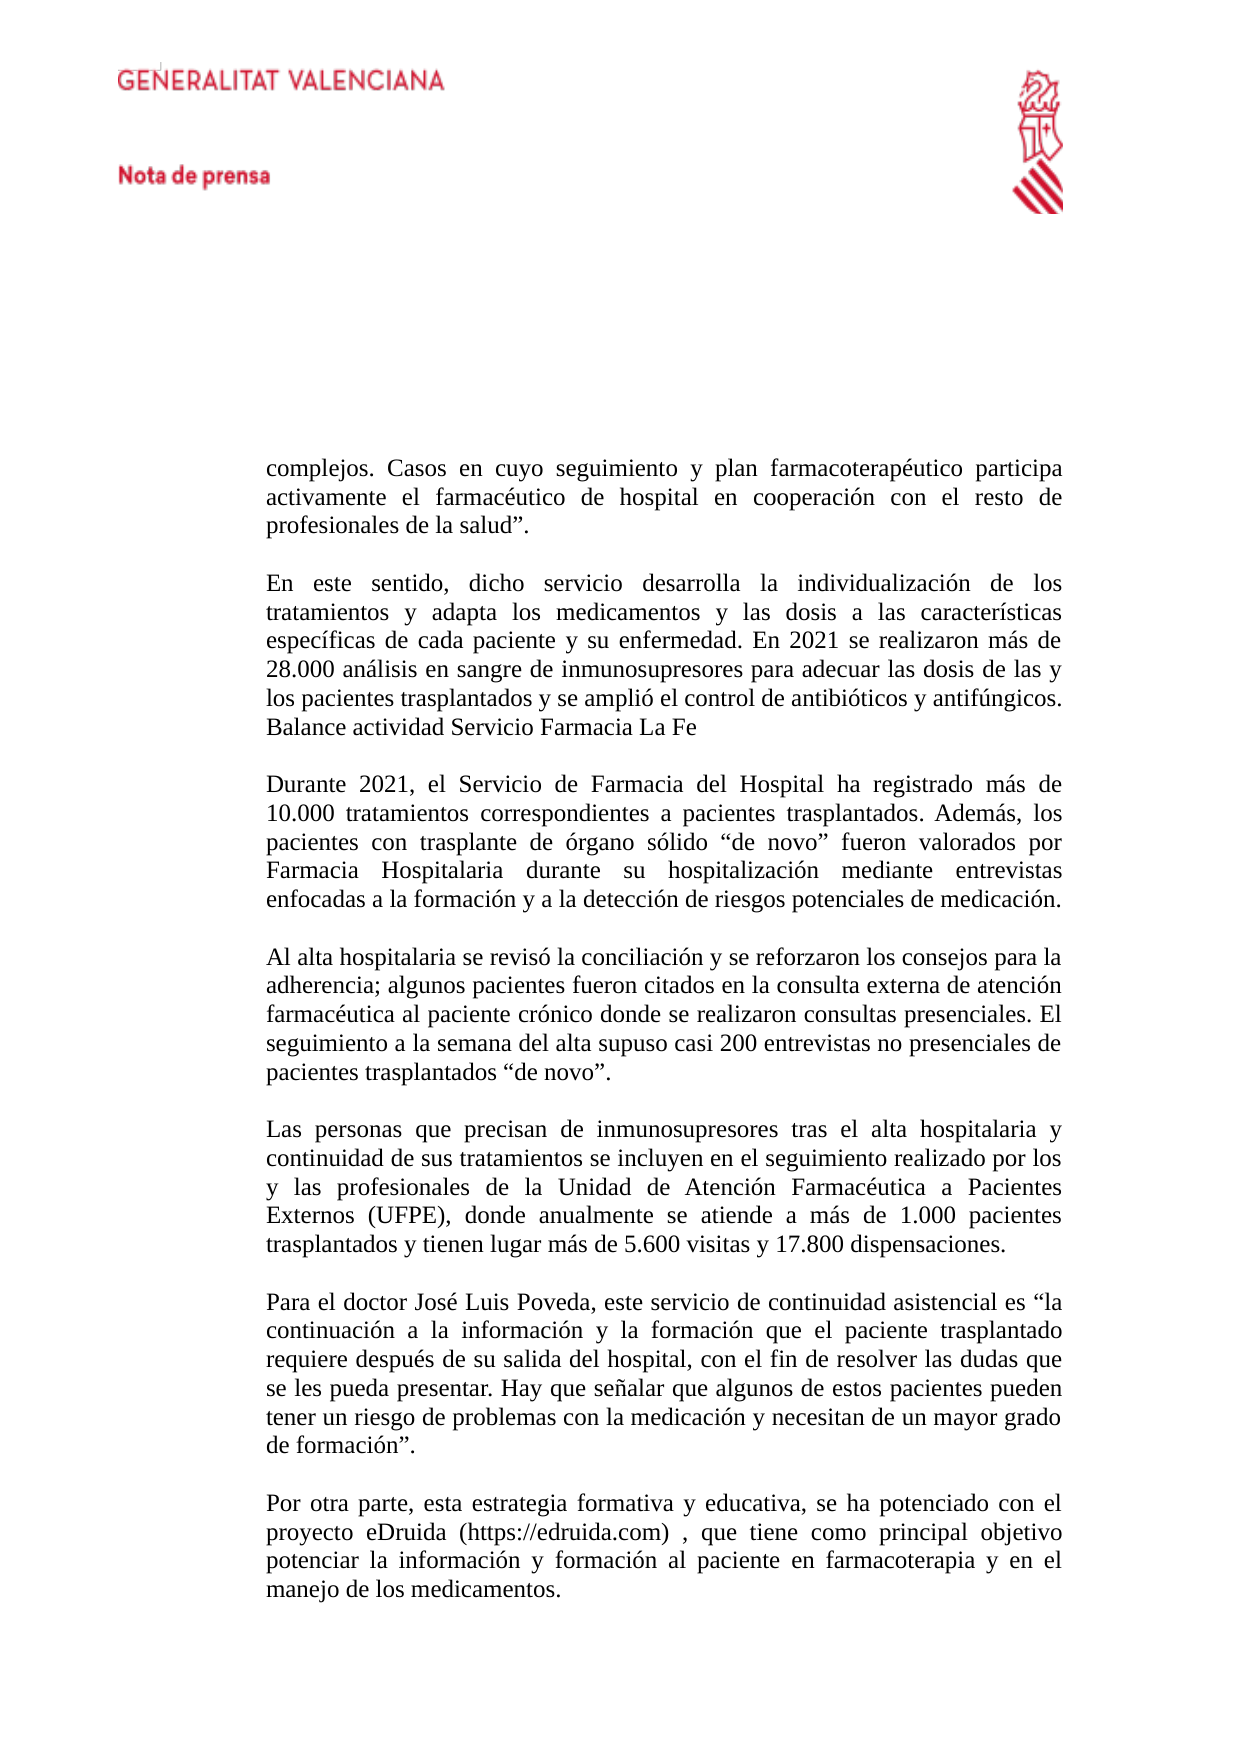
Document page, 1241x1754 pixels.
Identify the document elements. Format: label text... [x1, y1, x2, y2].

text Balance actividad Servicio Farmacia La Fe [266, 712, 1063, 740]
text Por otra parte, esta estrategia formativa y educativa, se ha potenciado con el proyecto eDruida (https://edruida.com) , que tiene como principal objetivo potenciar la información y formación al paciente en farmacoterapia y en el manejo de los medicamentos. [266, 1488, 1063, 1603]
text Al alta hospitalaria se revisó la conciliación y se reforzaron los consejos para la adherencia; algunos pacientes fueron citados en la consulta externa de atención farmacéutica al paciente crónico donde se realizaron consultas presenciales. El seguimiento a la semana del alta supuso casi 200 entrevistas no presenciales de pacientes trasplantados “de novo”. [266, 942, 1063, 1085]
text Las personas que precisan de inmunosupresores tras el alta hospitalaria y continuidad de sus tratamientos se incluyen en el seguimiento realizado por los y las profesionales de la Unidad de Atención Farmacéutica a Pacientes Externos (UFPE), donde anualmente se atiende a más de 1.000 pacientes trasplantados y tienen lugar más de 5.600 visitas y 17.800 dispensaciones. [266, 1114, 1063, 1258]
text En este sentido, dicho servicio desarrolla la individualización de los tratamientos y adapta los medicamentos y las dosis a las características específicas de cada paciente y su enfermedad. En 2021 se realizaron más de 28.000 análisis en sangre de inmunosupresores para adecuar las dosis de las y los pacientes trasplantados y se amplió el control de antibióticos y antifúngicos. [266, 568, 1063, 712]
text Para el doctor José Luis Poveda, este servicio de continuidad asistencial es “la continuación a la información y la formación que el paciente trasplantado requiere después de su salida del hospital, con el fin de resolver las dudas que se les pueda presentar. Hay que señalar que algunos de estos pacientes pueden tener un riesgo de problemas con la medicación y necesitan de un mayor grado de formación”. [266, 1287, 1063, 1459]
text complejos. Casos en cuyo seguimiento y plan farmacoterapéutico participa activamente el farmacéutico de hospital en cooperación con el resto de profesionales de la salud”. [266, 453, 1063, 539]
text Durante 2021, el Servicio de Farmacia del Hospital ha registrado más de 10.000 tratamientos correspondientes a pacientes trasplantados. Además, los pacientes con trasplante de órgano sólido “de novo” fueron valorados por Farmacia Hospitalaria durante su hospitalización mediante entrevistas enfocadas a la formación y a la detección de riesgos potenciales de medicación. [266, 769, 1063, 913]
